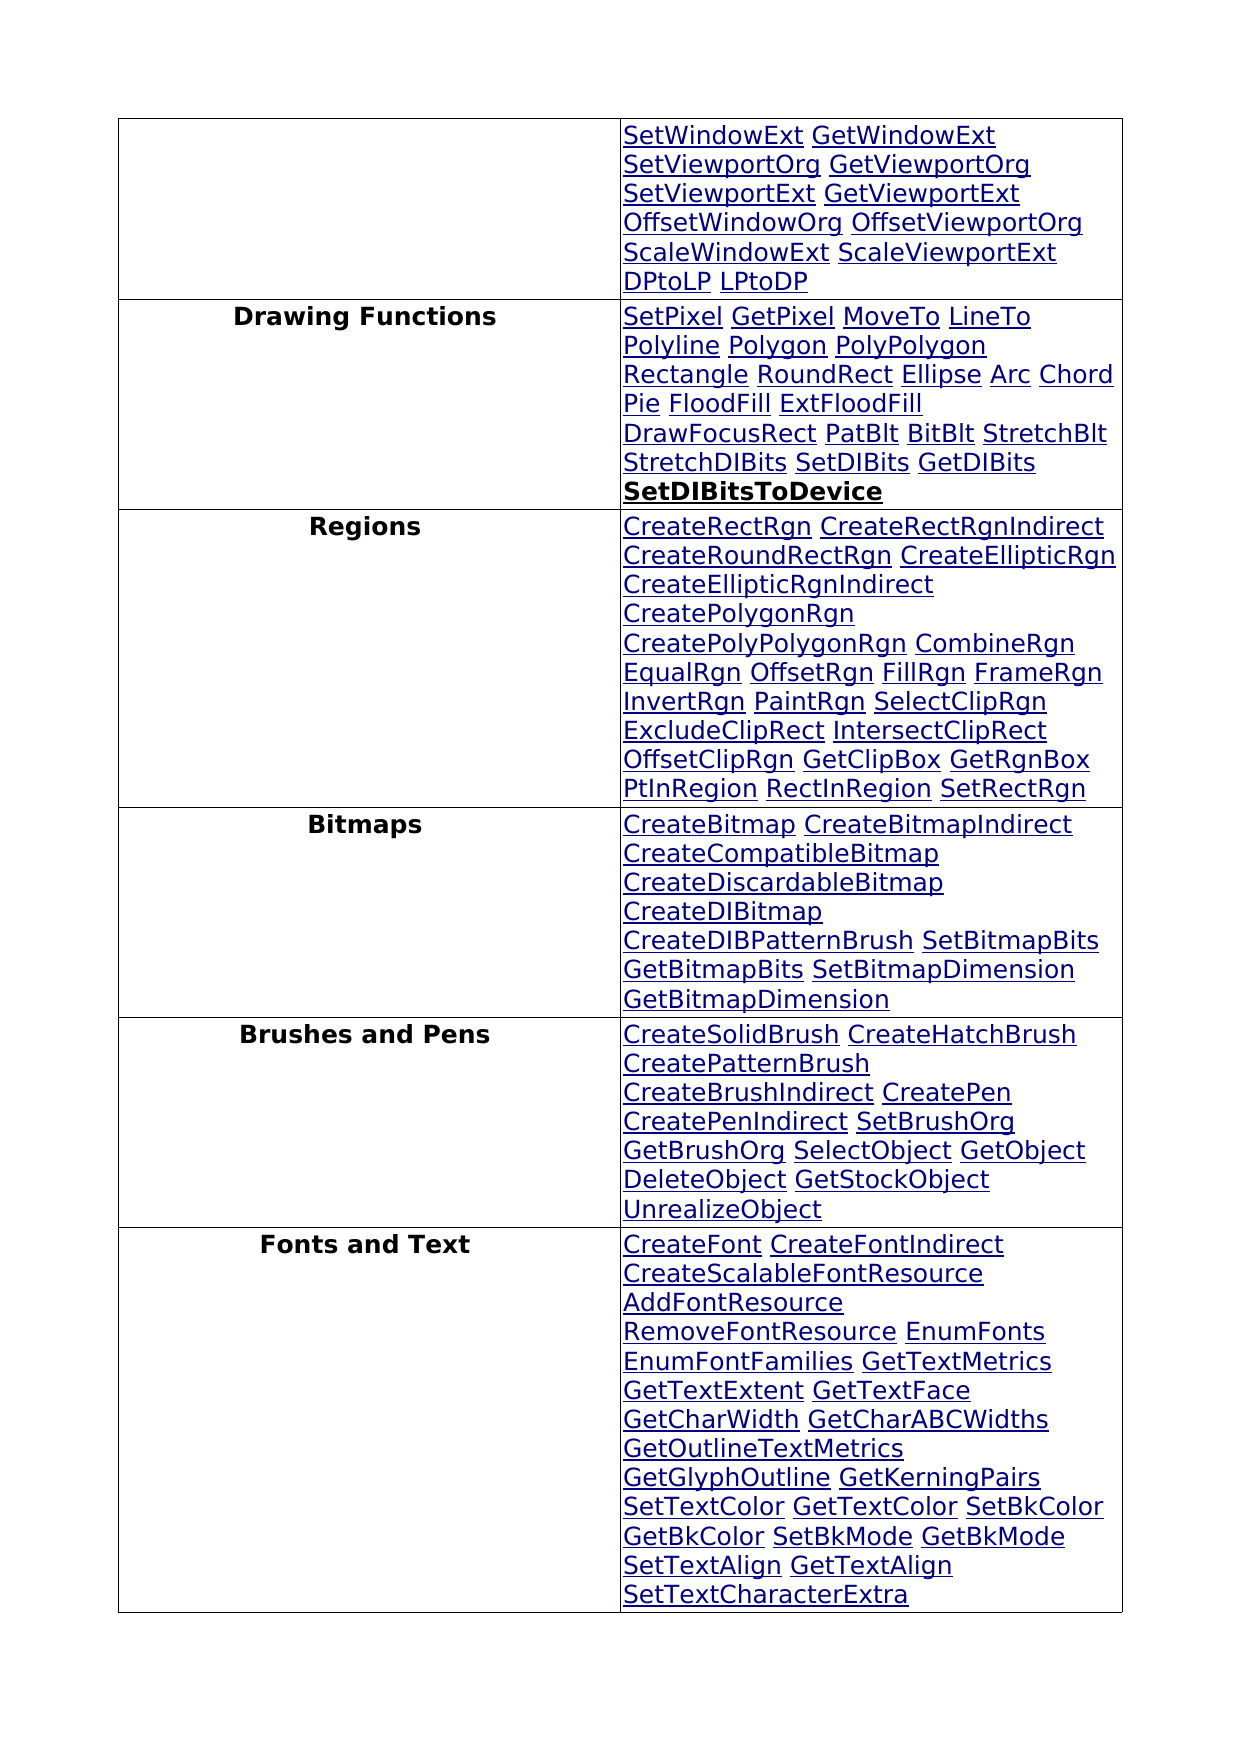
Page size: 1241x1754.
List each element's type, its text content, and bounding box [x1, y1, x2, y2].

table_cell SetWindowExt GetWindowExt SetViewportOrg GetViewportOrg SetViewportExt GetViewportExt OffsetWindowOrg OffsetViewportOrg ScaleWindowExt ScaleViewportExt DPtoLP LPtoDP [621, 119, 1122, 299]
table_cell Fonts and Text [119, 1228, 620, 1612]
table_cell Regions [119, 510, 620, 807]
table_cell Bitmaps [119, 808, 620, 1017]
table_cell CreateRectRgn CreateRectRgnIndirect CreateRoundRectRgn CreateEllipticRgn CreateEllipticRgnIndirect CreatePolygonRgn CreatePolyPolygonRgn CombineRgn EqualRgn OffsetRgn FillRgn FrameRgn InvertRgn PaintRgn SelectClipRgn ExcludeClipRect IntersectClipRect OffsetClipRgn GetClipBox GetRgnBox PtInRegion RectInRegion SetRectRgn [621, 510, 1122, 807]
table_cell Brushes and Pens [119, 1018, 620, 1227]
table_cell Drawing Functions [119, 300, 620, 509]
table_cell CreateBitmap CreateBitmapIndirect CreateCompatibleBitmap CreateDiscardableBitmap CreateDIBitmap CreateDIBPatternBrush SetBitmapBits GetBitmapBits SetBitmapDimension GetBitmapDimension [621, 808, 1122, 1017]
table_cell SetPixel GetPixel MoveTo LineTo Polyline Polygon PolyPolygon Rectangle RoundRect Ellipse Arc Chord Pie FloodFill ExtFloodFill DrawFocusRect PatBlt BitBlt StretchBlt StretchDIBits SetDIBits GetDIBits SetDIBitsToDevice [621, 300, 1122, 509]
table_cell CreateSolidBrush CreateHatchBrush CreatePatternBrush CreateBrushIndirect CreatePen CreatePenIndirect SetBrushOrg GetBrushOrg SelectObject GetObject DeleteObject GetStockObject UnrealizeObject [621, 1018, 1122, 1227]
table_cell [119, 119, 620, 299]
table_cell CreateFont CreateFontIndirect CreateScalableFontResource AddFontResource RemoveFontResource EnumFonts EnumFontFamilies GetTextMetrics GetTextExtent GetTextFace GetCharWidth GetCharABCWidths GetOutlineTextMetrics GetGlyphOutline GetKerningPairs SetTextColor GetTextColor SetBkColor GetBkColor SetBkMode GetBkMode SetTextAlign GetTextAlign SetTextCharacterExtra [621, 1228, 1122, 1612]
